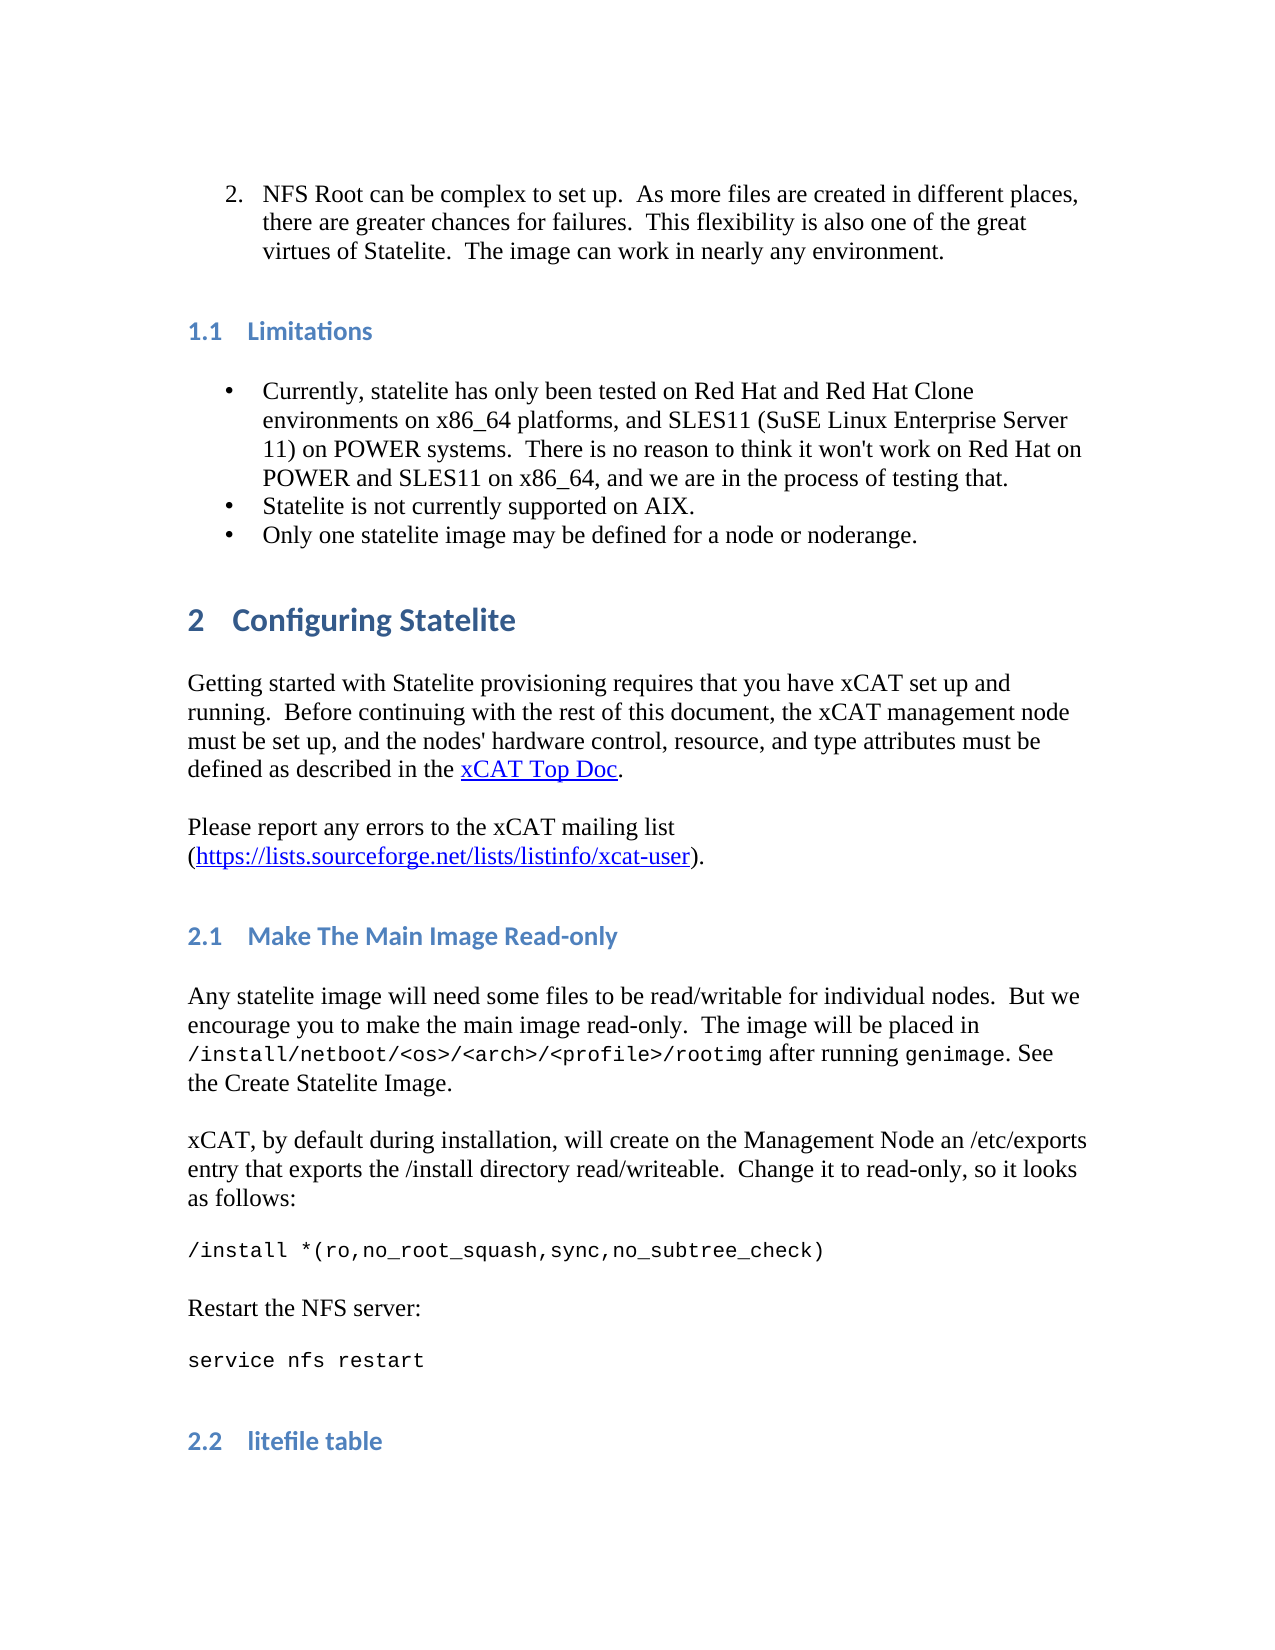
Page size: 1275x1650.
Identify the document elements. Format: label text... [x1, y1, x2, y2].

list Currently, statelite has only been tested on Red Hat and Red Hat Clone environments on x86_64 platforms, and SLES11 (SuSE Linux Enterprise Server 11) on POWER systems. There is no reason to think it won't work on Red Hat on POWER and SLES11 on x86_64, and we are in the process of testing that. [225, 376, 1087, 491]
text Getting started with Statelite provisioning requires that you have xCAT set up and running. Before continuing with the rest of this document, the xCAT management node must be set up, and the nodes' hardware control, resource, and type attributes must be defined as described in the xCAT Top Doc. [187, 668, 1087, 783]
subtitle Limitations [187, 314, 1087, 348]
subtitle Make The Main Image Read-only [187, 919, 1087, 952]
list NFS Root can be complex to set up. As more files are created in different places, there are greater chances for failures. This flexibility is also one of the great virtues of Statelite. The image can work in nearly any environment. [225, 179, 1087, 265]
text xCAT, by default during installation, will create on the Management Node an /etc/exports entry that exports the /install directory read/writeable. Change it to read-only, so it looks as follows: [187, 1126, 1087, 1212]
text Please report any errors to the xCAT mailing list (https://lists.sourceforge.net/lists/listinfo/xcat-user). [187, 812, 1087, 869]
text Any statelite image will need some files to be read/writable for individual nodes. But we encourage you to make the main image read-only. The image will be placed in /install/netboot/<os>/<arch>/<profile>/rootimg after running genimage. See the Create Statelite Image. [187, 981, 1087, 1097]
list Statelite is not currently supported on AIX. [225, 491, 1087, 520]
list Only one statelite image may be defined for a node or noderange. [225, 520, 1087, 549]
subtitle Configuring Statelite [187, 599, 1087, 639]
text Restart the NFS server: [187, 1293, 1087, 1322]
subtitle litefile table [187, 1424, 1087, 1457]
text service nfs restart [187, 1350, 1087, 1374]
text /install *(ro,no_root_squash,sync,no_subtree_check) [187, 1241, 1087, 1264]
